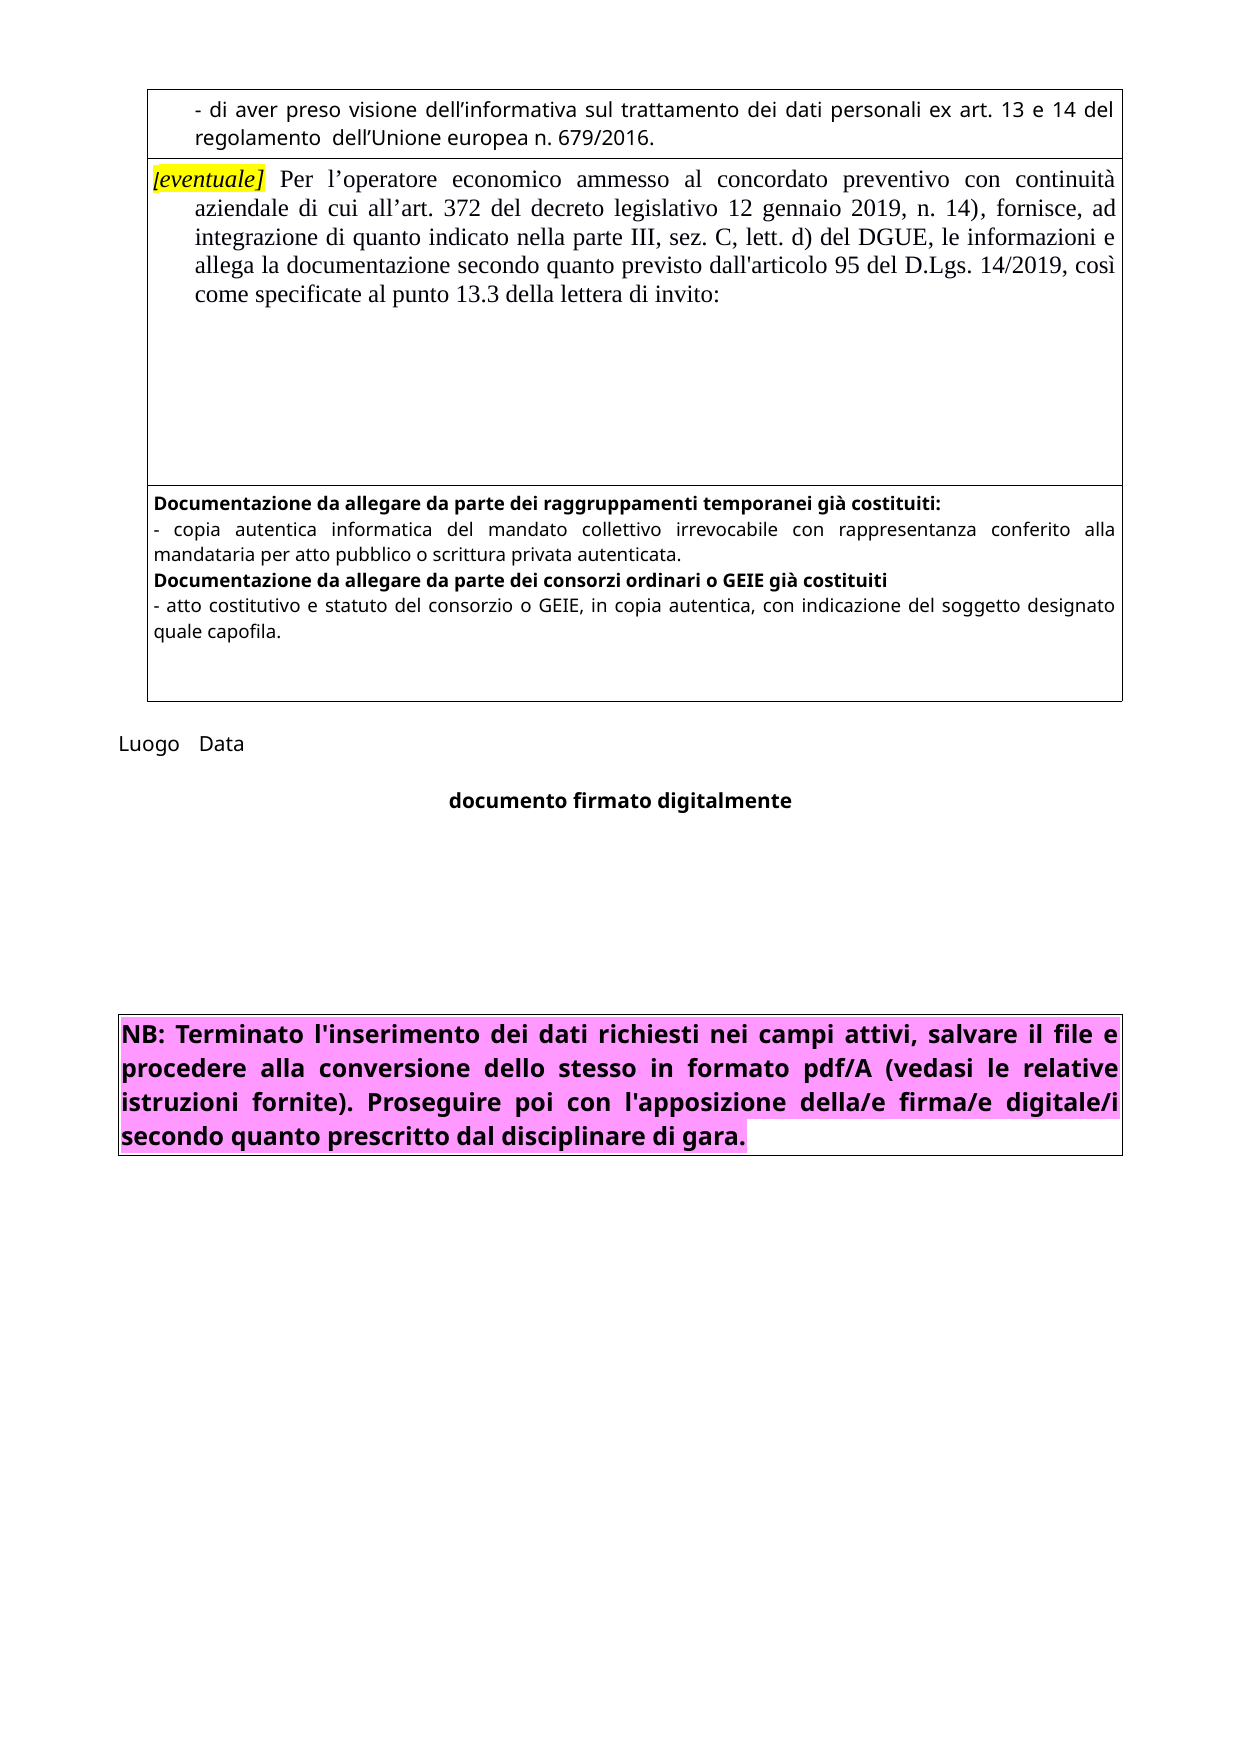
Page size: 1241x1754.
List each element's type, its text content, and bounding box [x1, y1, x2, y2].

text Luogo Data [118, 729, 1123, 758]
text documento firmato digitalmente [118, 786, 1123, 815]
table_cell - di aver preso visione dell’informativa sul trattamento dei dati personali ex art. 13 e 14 del regolamento dell’Unione europea n. 679/2016. [148, 90, 1122, 157]
table_cell Documentazione da allegare da parte dei raggruppamenti temporanei già costituiti: - copia autentica informatica del mandato collettivo irrevocabile con rappresentanza conferito alla mandataria per atto pubblico o scrittura privata autenticata. Documentazione da allegare da parte dei consorzi ordinari o GEIE già costituiti - atto costitutivo e statuto del consorzio o GEIE, in copia autentica, con indicazione del soggetto designato quale capofila. [148, 486, 1122, 701]
table_cell [eventuale] Per l’operatore economico ammesso al concordato preventivo con continuità aziendale di cui all’art. 372 del decreto legislativo 12 gennaio 2019, n. 14), fornisce, ad integrazione di quanto indicato nella parte III, sez. C, lett. d) del DGUE, le informazioni e allega la documentazione secondo quanto previsto dall'articolo 95 del D.Lgs. 14/2019, così come specificate al punto 13.3 della lettera di invito: [148, 159, 1122, 484]
text NB: Terminato l'inserimento dei dati richiesti nei campi attivi, salvare il file e procedere alla conversione dello stesso in formato pdf/A (vedasi le relative istruzioni fornite). Proseguire poi con l'apposizione della/e firma/e digitale/i secondo quanto prescritto dal disciplinare di gara. [119, 1015, 1122, 1155]
